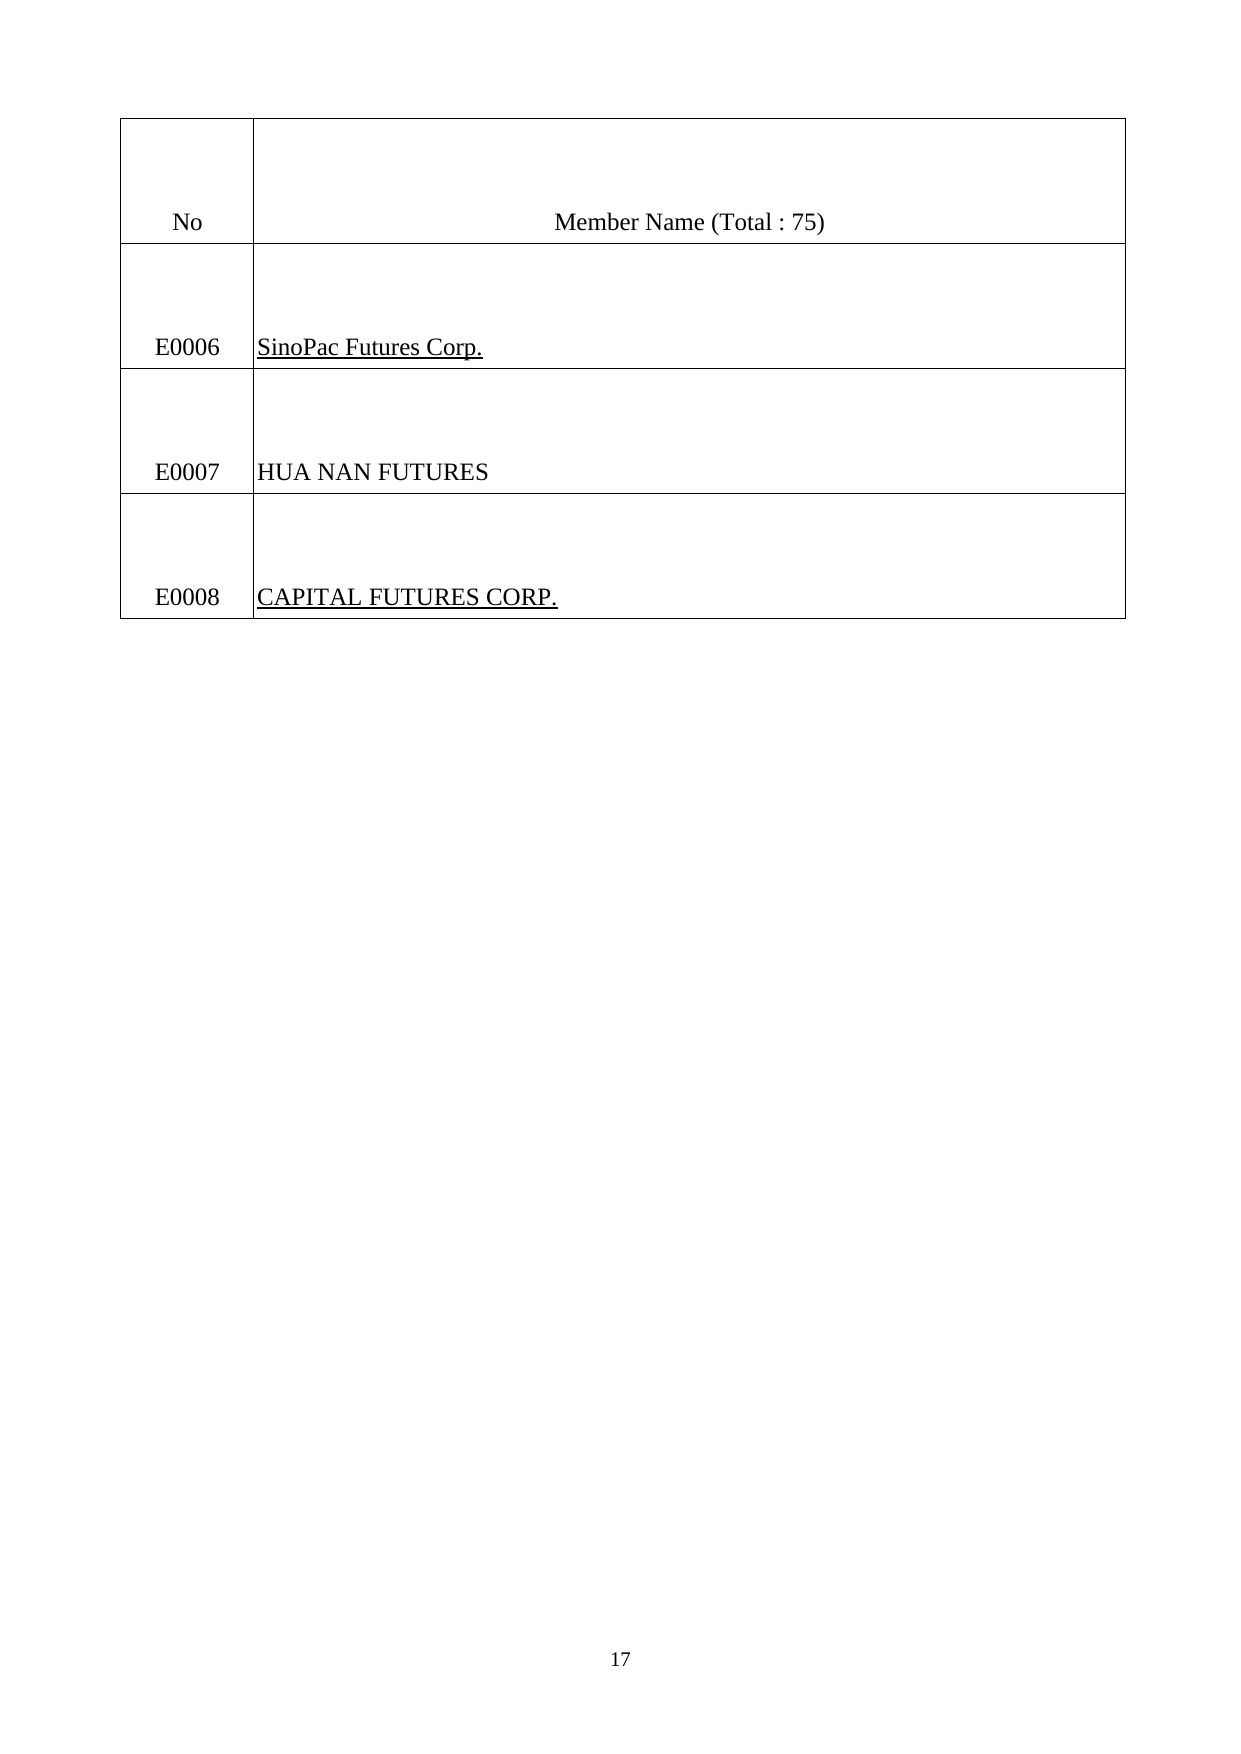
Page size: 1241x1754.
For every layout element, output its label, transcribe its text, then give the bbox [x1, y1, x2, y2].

table_cell E0007 [121, 369, 253, 493]
table_cell HUA NAN FUTURES [254, 369, 1125, 493]
table_header Member Name (Total : 75)表單的頂端 [254, 119, 1125, 243]
table_cell E0006 [121, 244, 253, 368]
table_cell CAPITAL FUTURES CORP.表單的底部 [254, 494, 1125, 618]
table_header No [121, 119, 253, 243]
table_cell SinoPac Futures Corp. [254, 244, 1125, 368]
table_cell E0008 [121, 494, 253, 618]
